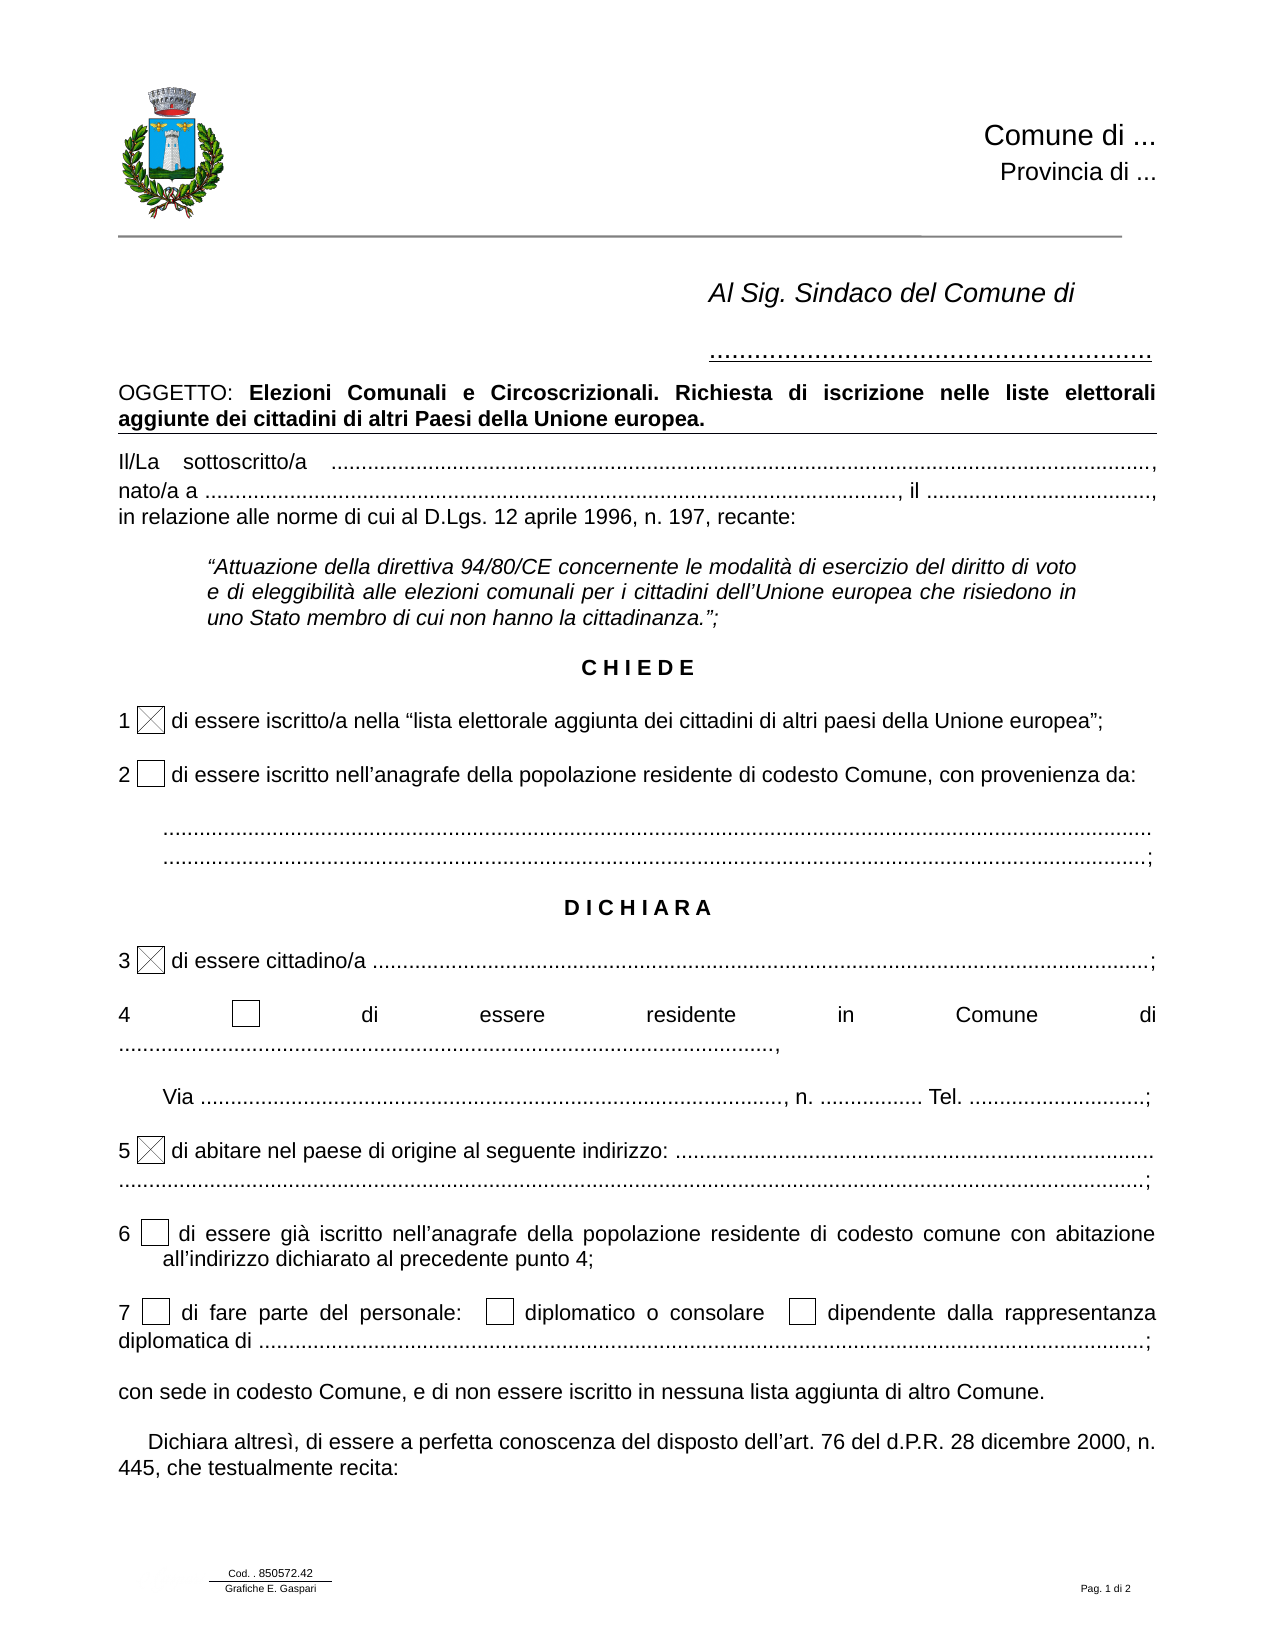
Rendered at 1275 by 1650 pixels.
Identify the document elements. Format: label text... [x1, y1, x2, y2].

text Provincia di ... [224, 157, 1157, 185]
text 2 di essere iscritto nell’anagrafe della popolazione residente di codesto Comune, con provenienza da: [118, 759, 1157, 787]
text Il/La sottoscritto/a ......................................................................................................................................., nato/a a .................................................................................................................., il ....................................., in relazione alle norme di cui al D.Lgs. 12 aprile 1996, n. 197, recante: [118, 446, 1157, 529]
subtitle Al Sig. Sindaco del Comune di [709, 277, 1157, 308]
text OGGETTO: Elezioni Comunali e Circoscrizionali. Richiesta di iscrizione nelle liste elettorali aggiunte dei cittadini di altri Paesi della Unione europea. [118, 380, 1157, 433]
text 1 [118, 705, 137, 734]
subtitle C H I E D E [118, 655, 1157, 680]
text di essere iscritto/a nella “lista elettorale aggiunta dei cittadini di altri paesi della Unione europea”; [165, 705, 1157, 734]
text ................................................................................................................................................................... ..................................................................................................................................................................; [162, 812, 1157, 870]
text con sede in codesto Comune, e di non essere iscritto in nessuna lista aggiunta di altro Comune. [118, 1379, 1157, 1404]
text ........................................................... [709, 333, 1157, 365]
text Comune di ... [224, 118, 1157, 152]
text 3 di essere cittadino/a ................................................................................................................................; [118, 945, 1157, 974]
text Via ................................................................................................, n. ................. Tel. .............................; [118, 1081, 1157, 1110]
text 7 di fare parte del personale: diplomatico o consolare dipendente dalla rappresentanza diplomatica di ..................................................................................................................................................; [118, 1297, 1157, 1354]
text 6 di essere già iscritto nell’anagrafe della popolazione residente di codesto comune con abitazione all’indirizzo dichiarato al precedente punto 4; [118, 1218, 1157, 1272]
subtitle D I C H I A R A [118, 895, 1157, 920]
text Dichiara altresì, di essere a perfetta conoscenza del disposto dell’art. 76 del d.P.R. 28 dicembre 2000, n. 445, che testualmente recita: [118, 1429, 1157, 1480]
picture [122, 87, 224, 219]
text 5 di abitare nel paese di origine al seguente indirizzo: ............................................................................... .........................................................................................................................................................................; [118, 1135, 1157, 1193]
text 4 di essere residente in Comune di ............................................................................................................, [118, 999, 1157, 1056]
text “Attuazione della direttiva 94/80/CE concernente le modalità di esercizio del diritto di voto e di eleggibilità alle elezioni comunali per i cittadini dell’Unione europea che risiedono in uno Stato membro di cui non hanno la cittadinanza.”; [207, 554, 1078, 630]
